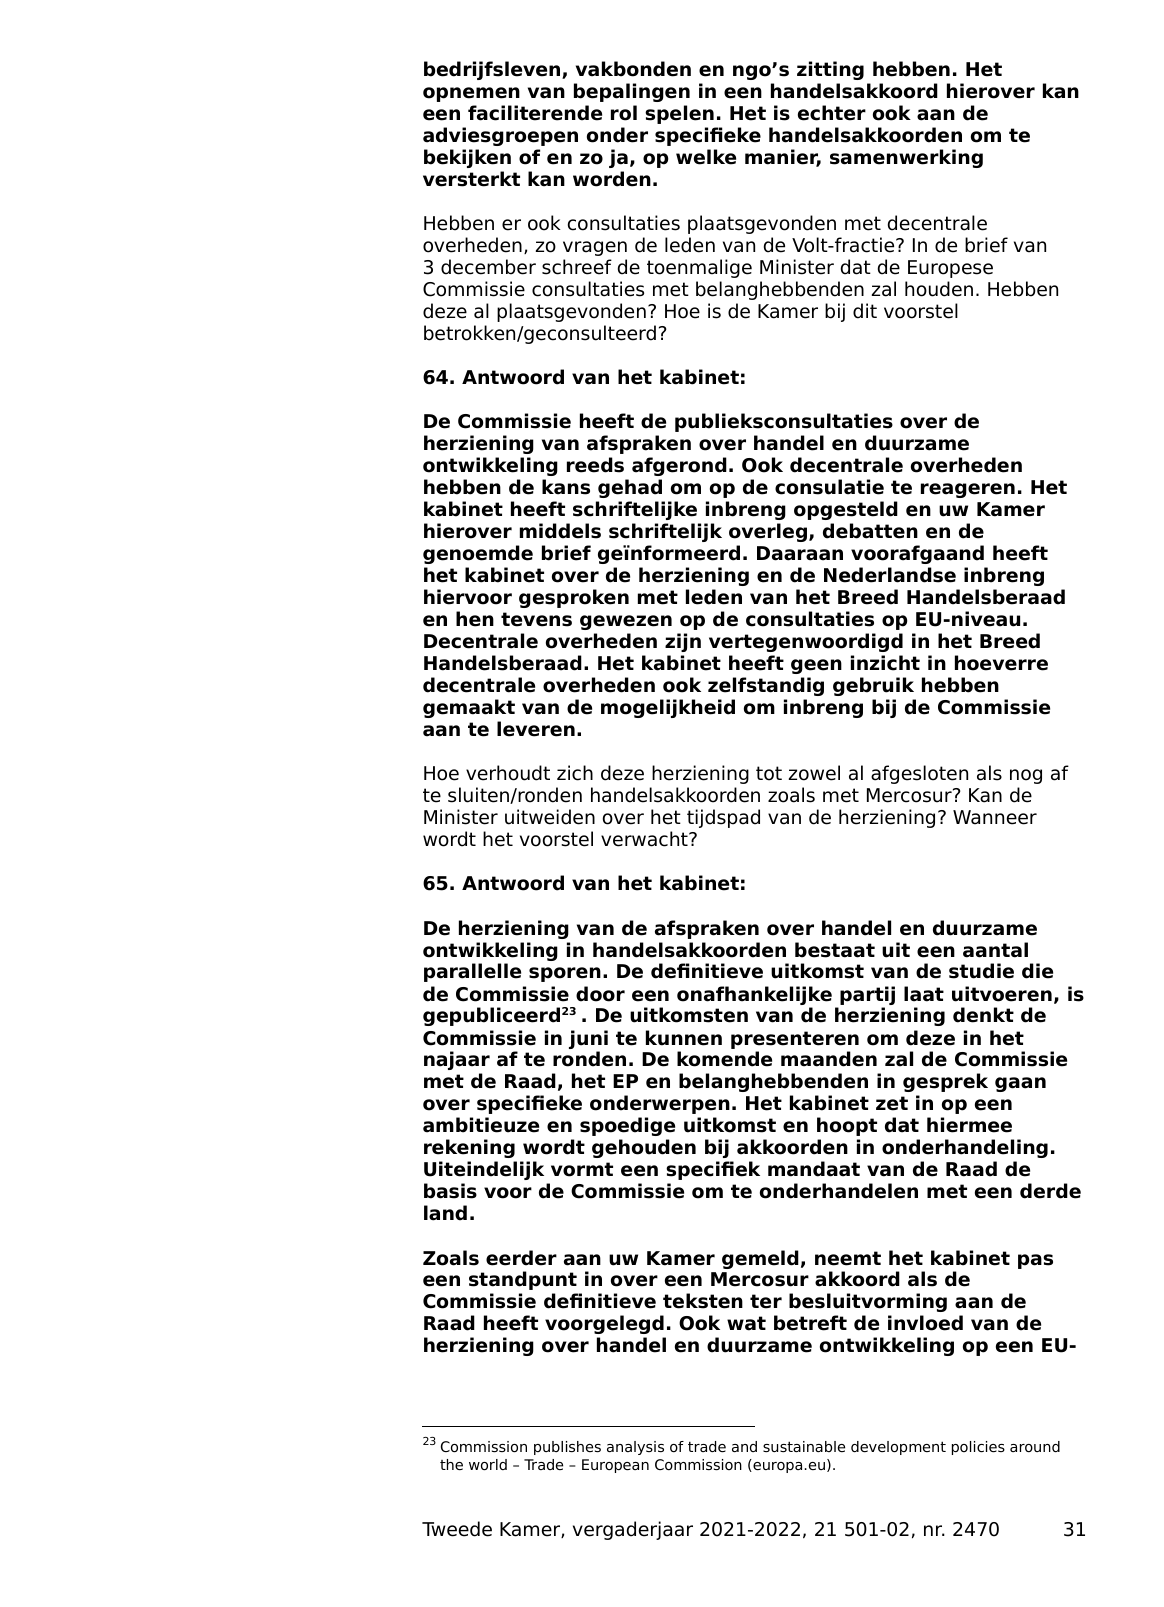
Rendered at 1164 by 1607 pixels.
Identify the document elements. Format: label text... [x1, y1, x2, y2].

subtitle 65. Antwoord van het kabinet: [422, 873, 1087, 895]
text Hebben er ook consultaties plaatsgevonden met decentrale overheden, zo vragen de leden van de Volt-fractie? In de brief van 3 december schreef de toenmalige Minister dat de Europese Commissie consultaties met belanghebbenden zal houden. Hebben deze al plaatsgevonden? Hoe is de Kamer bij dit voorstel betrokken/geconsulteerd? [422, 213, 1087, 345]
text Zoals eerder aan uw Kamer gemeld, neemt het kabinet pas een standpunt in over een Mercosur akkoord als de Commissie definitieve teksten ter besluitvorming aan de Raad heeft voorgelegd. Ook wat betreft de invloed van de herziening over handel en duurzame ontwikkeling op een EU- [422, 1247, 1087, 1357]
text Hoe verhoudt zich deze herziening tot zowel al afgesloten als nog af te sluiten/ronden handelsakkoorden zoals met Mercosur? Kan de Minister uitweiden over het tijdspad van de herziening? Wanneer wordt het voorstel verwacht? [422, 763, 1087, 851]
text De Commissie heeft de publieksconsultaties over de herziening van afspraken over handel en duurzame ontwikkeling reeds afgerond. Ook decentrale overheden hebben de kans gehad om op de consulatie te reageren. Het kabinet heeft schriftelijke inbreng opgesteld en uw Kamer hierover middels schriftelijk overleg, debatten en de genoemde brief geïnformeerd. Daaraan voorafgaand heeft het kabinet over de herziening en de Nederlandse inbreng hiervoor gesproken met leden van het Breed Handelsberaad en hen tevens gewezen op de consultaties op EU-niveau. Decentrale overheden zijn vertegenwoordigd in het Breed Handelsberaad. Het kabinet heeft geen inzicht in hoeverre decentrale overheden ook zelfstandig gebruik hebben gemaakt van de mogelijkheid om inbreng bij de Commissie aan te leveren. [422, 411, 1087, 741]
text Commission publishes analysis of trade and sustainable development policies around the world – Trade – European Commission (europa.eu). [422, 1435, 1087, 1474]
text De herziening van de afspraken over handel en duurzame ontwikkeling in handelsakkoorden bestaat uit een aantal parallelle sporen. De definitieve uitkomst van de studie die de Commissie door een onafhankelijke partij laat uitvoeren, is gepubliceerd. De uitkomsten van de herziening denkt de Commissie in juni te kunnen presenteren om deze in het najaar af te ronden. De komende maanden zal de Commissie met de Raad, het EP en belanghebbenden in gesprek gaan over specifieke onderwerpen. Het kabinet zet in op een ambitieuze en spoedige uitkomst en hoopt dat hiermee rekening wordt gehouden bij akkoorden in onderhandeling. Uiteindelijk vormt een specifiek mandaat van de Raad de basis voor de Commissie om te onderhandelen met een derde land. [422, 917, 1087, 1225]
subtitle 64. Antwoord van het kabinet: [422, 367, 1087, 389]
text bedrijfsleven, vakbonden en ngo’s zitting hebben. Het opnemen van bepalingen in een handelsakkoord hierover kan een faciliterende rol spelen. Het is echter ook aan de adviesgroepen onder specifieke handelsakkoorden om te bekijken of en zo ja, op welke manier, samenwerking versterkt kan worden. [422, 59, 1087, 191]
